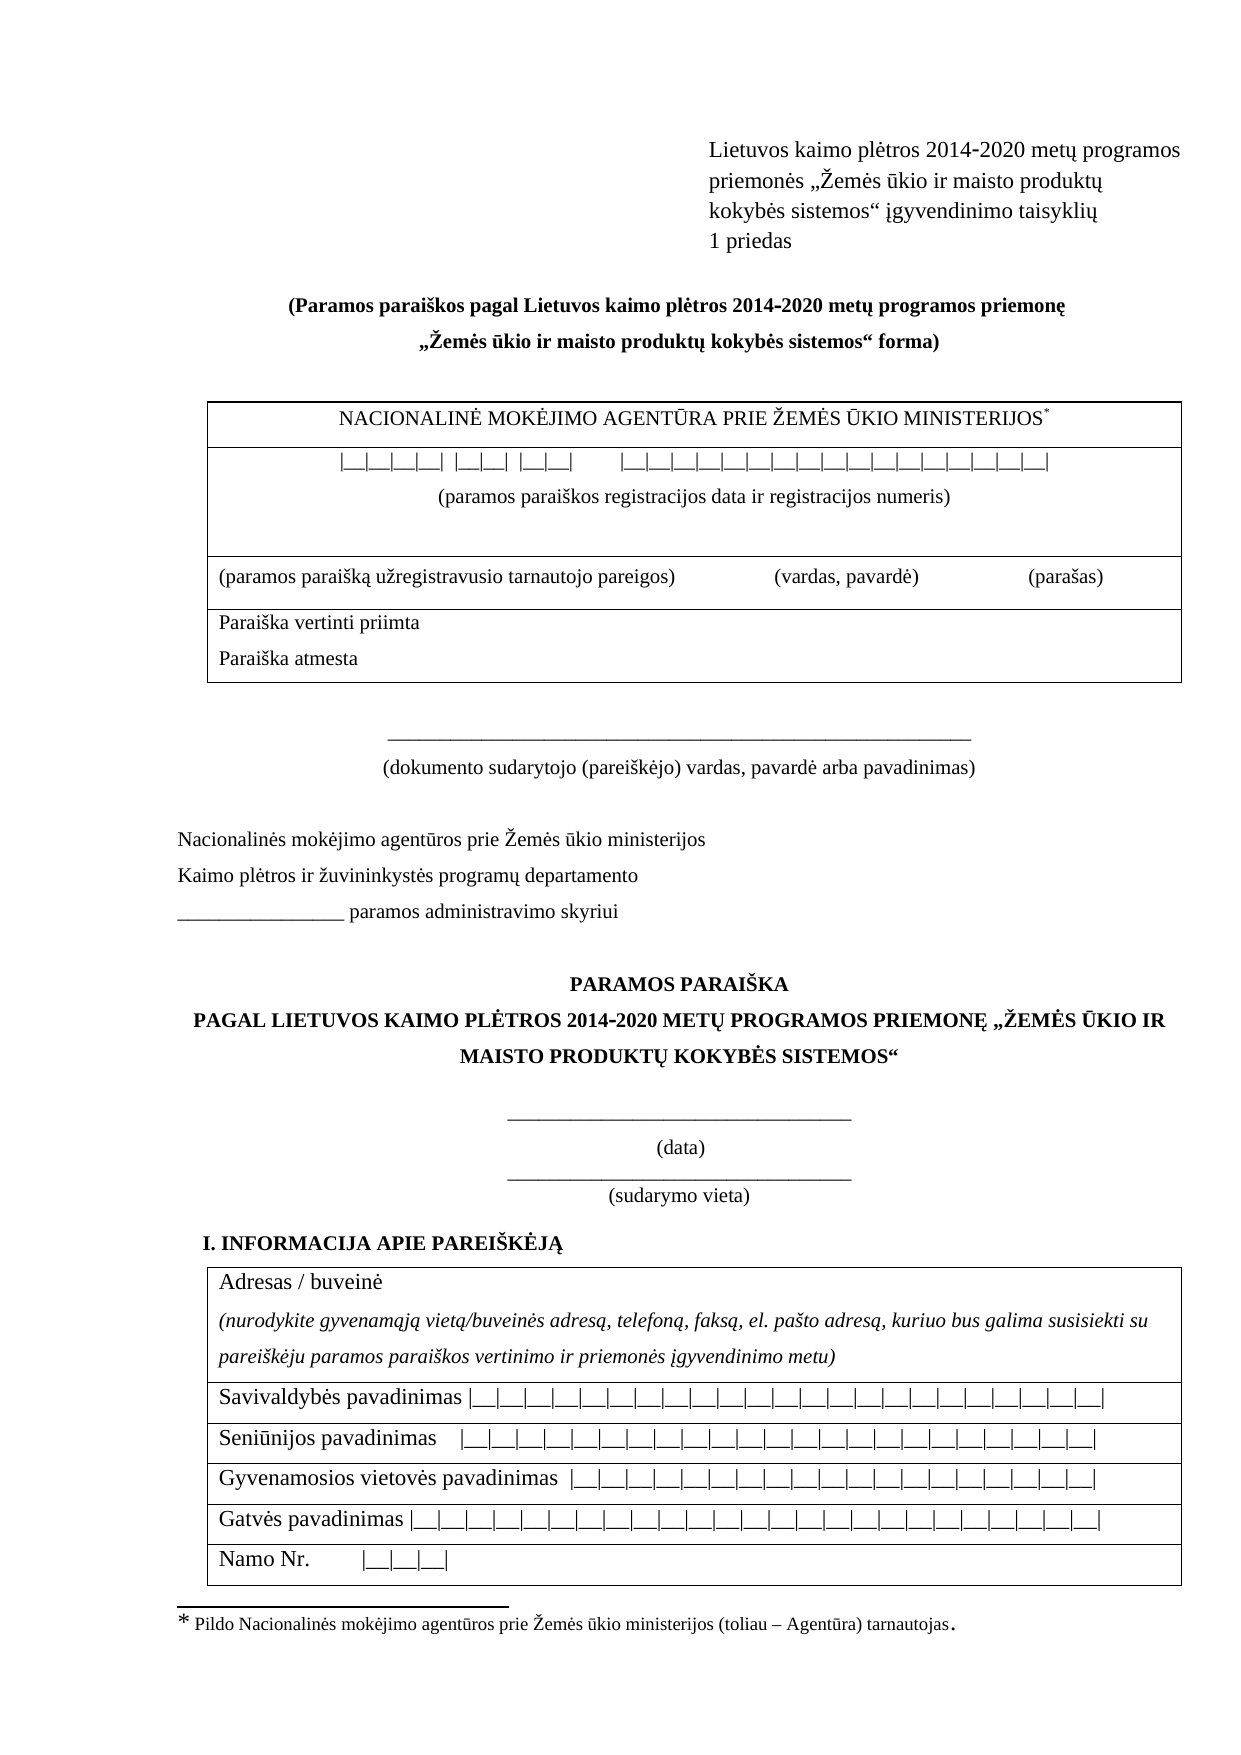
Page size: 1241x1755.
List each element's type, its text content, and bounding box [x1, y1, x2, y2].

text „Žemės ūkio ir maisto produktų kokybės sistemos“ forma) [177, 329, 1181, 353]
text ________________ paramos administravimo skyriui [177, 899, 1181, 923]
text (dokumento sudarytojo (pareiškėjo) vardas, pavardė arba pavadinimas) [177, 755, 1181, 779]
table_cell Gatvės pavadinimas |__|__|__|__|__|__|__|__|__|__|__|__|__|__|__|__|__|__|__|__|__|__|__|__|__| [208, 1505, 1181, 1544]
table_cell (paramos paraišką užregistravusio tarnautojo pareigos) (vardas, pavardė) (parašas) [208, 557, 1181, 609]
text Kaimo plėtros ir žuvininkystės programų departamento [177, 863, 1181, 887]
text (data) [477, 1135, 1181, 1159]
text PARAMOS ParaiškA [177, 972, 1181, 996]
table_cell Paraiška vertinti priimta Paraiška atmesta [208, 610, 1181, 682]
text _________________________________ [177, 1159, 1181, 1183]
table_cell Savivaldybės pavadinimas |__|__|__|__|__|__|__|__|__|__|__|__|__|__|__|__|__|__|__|__|__|__|__| [208, 1383, 1181, 1423]
text ________________________________________________________ [177, 719, 1181, 743]
text _________________________________ [177, 1099, 1181, 1123]
table_header Adresas / buveinė (nurodykite gyvenamąją vietą/buveinės adresą, telefoną, faksą, el. pašto adresą, kuriuo bus galima susisiekti su pareiškėju paramos paraiškos vertinimo ir priemonės įgyvendinimo metu) [208, 1268, 1181, 1382]
table_cell Gyvenamosios vietovės pavadinimas |__|__|__|__|__|__|__|__|__|__|__|__|__|__|__|__|__|__|__| [208, 1464, 1181, 1504]
table_cell Seniūnijos pavadinimas |__|__|__|__|__|__|__|__|__|__|__|__|__|__|__|__|__|__|__|__|__|__|__| [208, 1424, 1181, 1463]
text (Paramos paraiškos pagal Lietuvos kaimo plėtros 20142020 metų programos priemonę [177, 293, 1181, 317]
table_cell |__|__|__|__| |__|__| |__|__| |__|__|__|__|__|__|__|__|__|__|__|__|__|__|__|__|__| (paramos paraiškos registracijos data ir registracijos numeris) [208, 448, 1181, 556]
table_header Nacionalinė mokėjimo agentŪrA prie žemės ūkio ministerijos [208, 403, 1181, 447]
text pagal Lietuvos Kaimo plėtros 20142020 metų programos priemonĘ „ŽEMĖS ŪKIO IR MAISTO PRODUKTŲ KOKYBĖS SISTEMOS“ [177, 1008, 1181, 1068]
text Lietuvos kaimo plėtros 20142020 metų programos priemonės „Žemės ūkio ir maisto produktų kokybės sistemos“ įgyvendinimo taisyklių [709, 136, 1181, 223]
text (sudarymo vieta) [177, 1183, 1181, 1207]
table_cell Namo Nr. |__|__|__| [208, 1545, 1181, 1585]
text Nacionalinės mokėjimo agentūros prie Žemės ūkio ministerijos [177, 827, 1181, 851]
text 1 priedas [709, 227, 1181, 253]
text I. INFORMACIJA APIE PAREIŠKĖJĄ [177, 1231, 1181, 1255]
